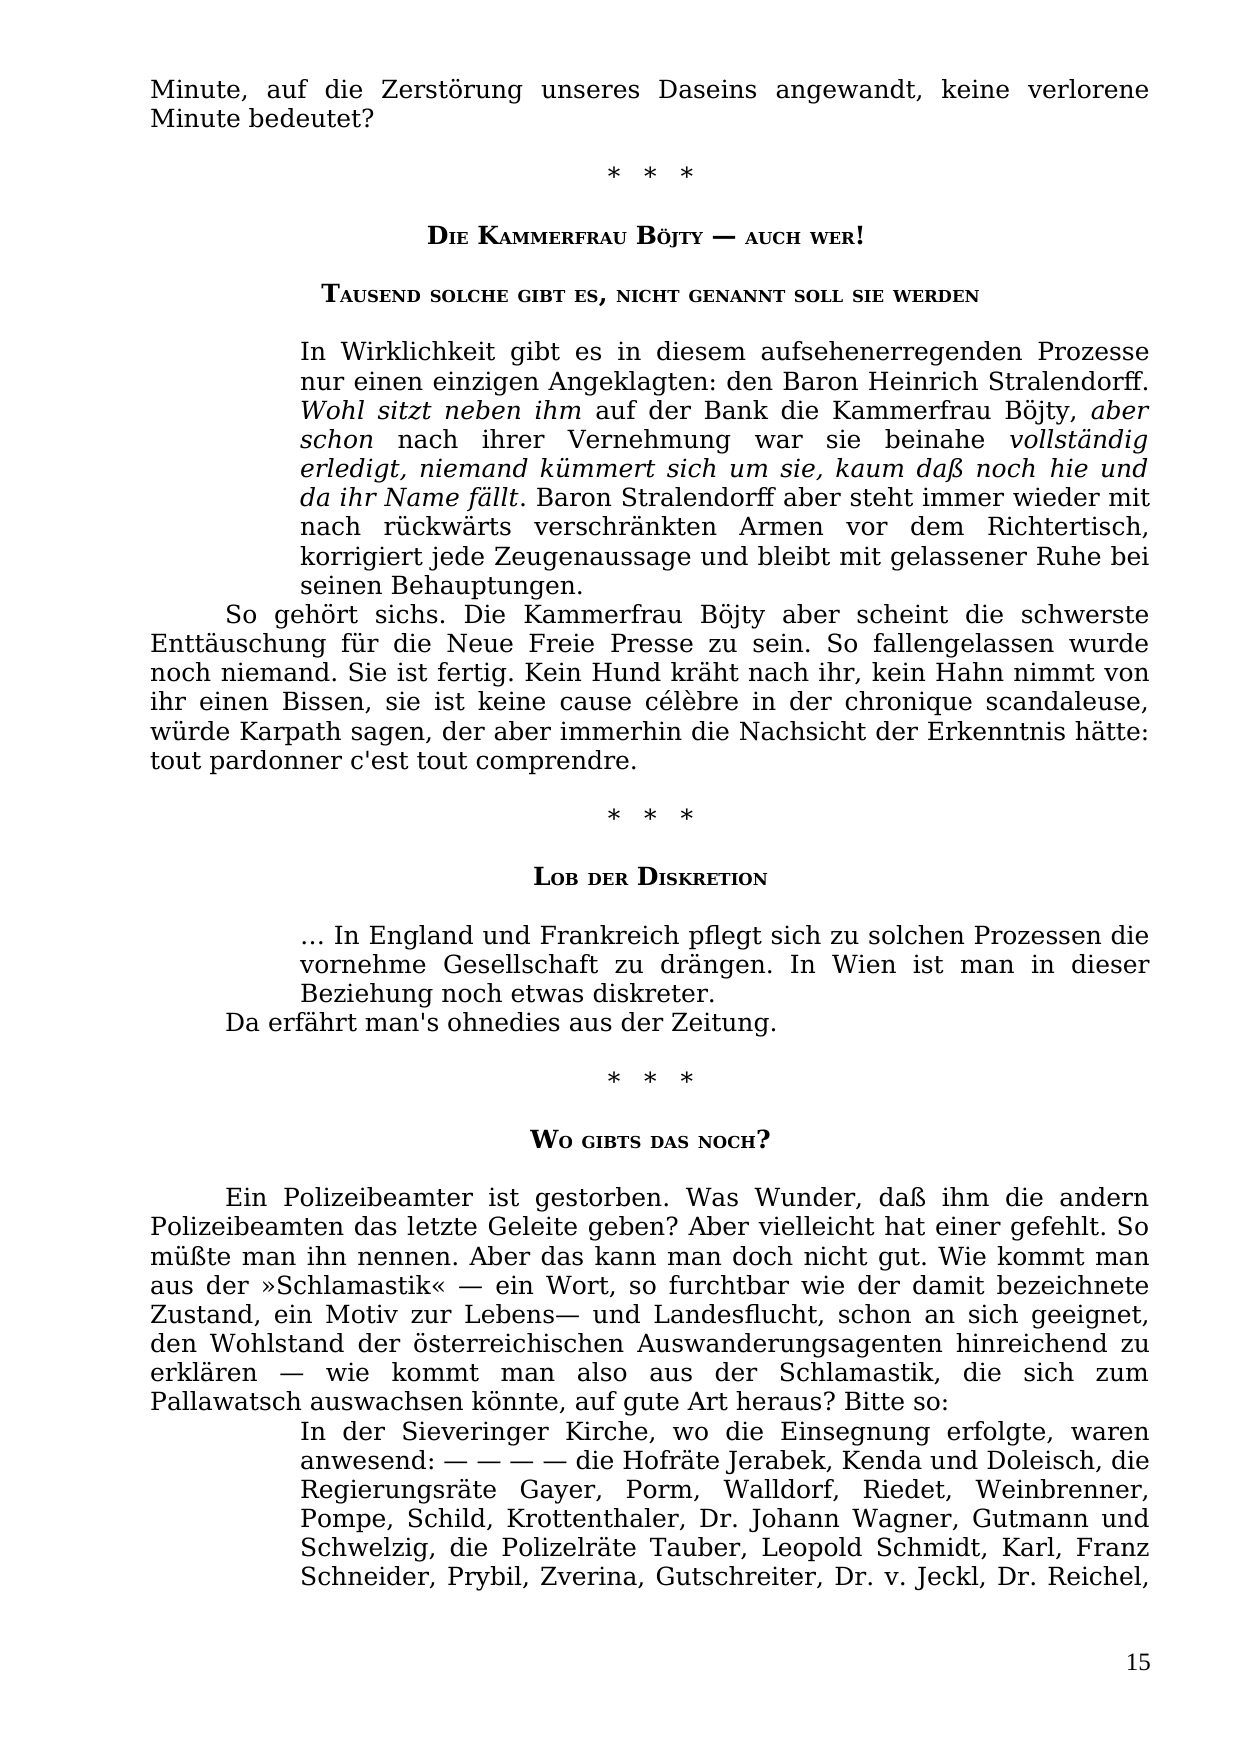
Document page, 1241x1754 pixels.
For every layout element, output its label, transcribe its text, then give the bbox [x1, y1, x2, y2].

text … In England und Frankreich pflegt sich zu solchen Prozessen die vornehme Gesellschaft zu drängen. In Wien ist man in dieser Beziehung noch etwas diskreter. [300, 921, 1151, 1008]
text So gehört sichs. Die Kammerfrau Böjty aber scheint die schwerste Enttäuschung für die Neue Freie Presse zu sein. So fallengelassen wurde noch niemand. Sie ist fertig. Kein Hund kräht nach ihr, kein Hahn nimmt von ihr einen Bissen, sie ist keine cause célèbre in der chronique scandaleuse, würde Karpath sagen, der aber immerhin die Nachsicht der Erkenntnis hätte: tout pardonner c'est tout comprendre. [150, 600, 1151, 775]
text * * * [150, 804, 1151, 833]
text * * * [150, 1067, 1151, 1096]
text Die Kammerfrau Böjty — auch wer! Tausend solche gibt es, nicht genannt soll sie werden [150, 192, 1151, 308]
text In der Sieveringer Kirche, wo die Einsegnung erfolgte, waren anwesend: — — — — die Hofräte Jerabek, Kenda und Doleisch, die Regierungsräte Gayer, Porm, Walldorf, Riedet, Weinbrenner, Pompe, Schild, Krottenthaler, Dr. Johann Wagner, Gutmann und Schwelzig, die Polizelräte Tauber, Leopold Schmidt, Karl, Franz Schneider, Prybil, Zverina, Gutschreiter, Dr. v. Jeckl, Dr. Reichel, [300, 1417, 1151, 1592]
text Wo gibts das noch? [150, 1096, 1151, 1154]
text In Wirklichkeit gibt es in diesem aufsehenerregenden Prozesse nur einen einzigen Angeklagten: den Baron Heinrich Stralendorff. Wohl sitzt neben ihm auf der Bank die Kammerfrau Böjty, aber schon nach ihrer Vernehmung war sie beinahe vollständig erledigt, niemand kümmert sich um sie, kaum daß noch hie und da ihr Name fällt. Baron Stralendorff aber steht immer wieder mit nach rückwärts verschränkten Armen vor dem Richtertisch, korrigiert jede Zeugenaussage und bleibt mit gelassener Ruhe bei seinen Behauptungen. [300, 337, 1151, 600]
text Lob der Diskretion [150, 833, 1151, 892]
text Da erfährt man's ohnedies aus der Zeitung. [150, 1008, 1151, 1037]
text Minute, auf die Zerstörung unseres Daseins angewandt, keine verlorene Minute bedeutet? [150, 75, 1151, 133]
text Ein Polizeibeamter ist gestorben. Was Wunder, daß ihm die andern Polizeibeamten das letzte Geleite geben? Aber vielleicht hat einer gefehlt. So müßte man ihn nennen. Aber das kann man doch nicht gut. Wie kommt man aus der »Schlamastik« — ein Wort, so furchtbar wie der damit bezeichnete Zustand, ein Motiv zur Lebens— und Landesflucht, schon an sich geeignet, den Wohlstand der österreichischen Auswanderungsagenten hinreichend zu erklären — wie kommt man also aus der Schlamastik, die sich zum Pallawatsch auswachsen könnte, auf gute Art heraus? Bitte so: [150, 1183, 1151, 1417]
text * * * [150, 162, 1151, 192]
